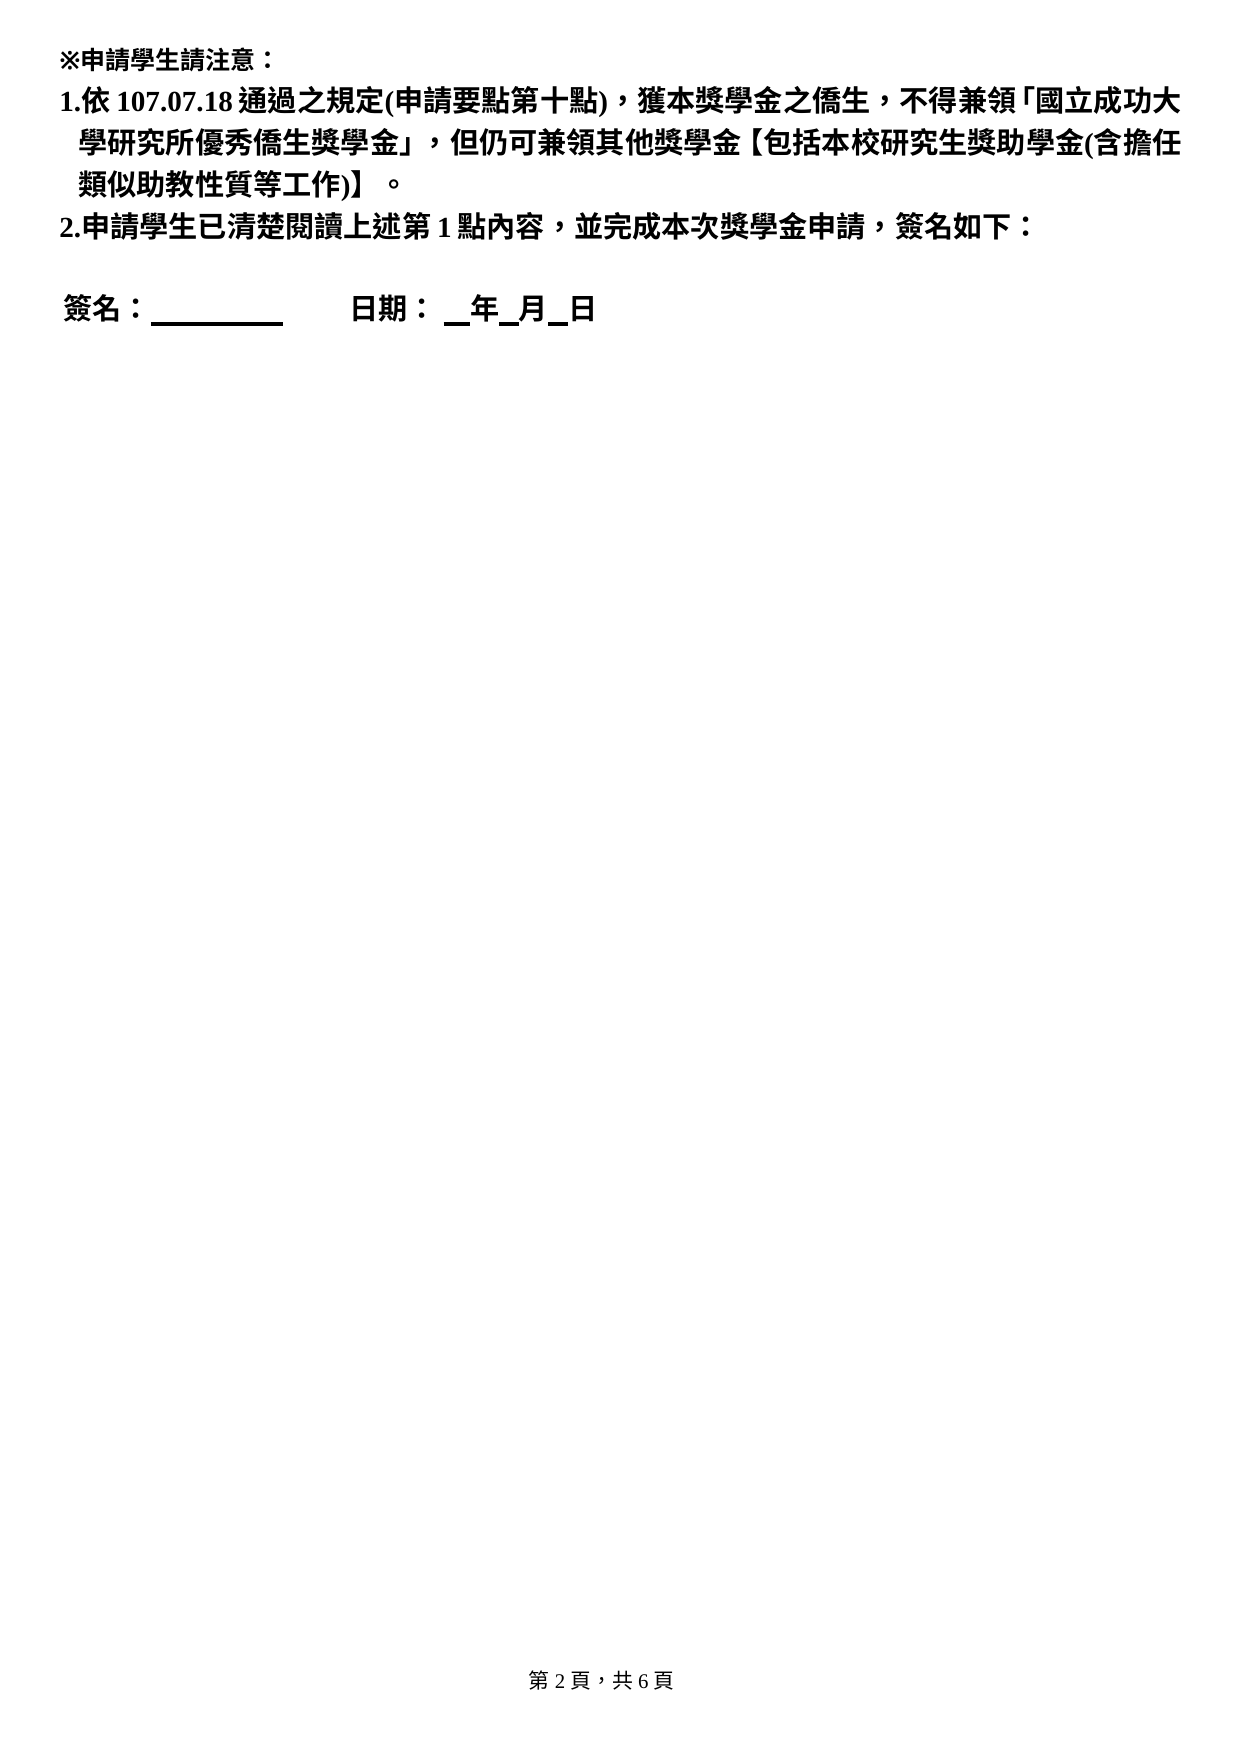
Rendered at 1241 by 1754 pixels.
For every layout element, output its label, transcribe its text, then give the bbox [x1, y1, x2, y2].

text 1.依107.07.18通過之規定(申請要點第十點)，獲本獎學金之僑生，不得兼領「國立成功大學研究所優秀僑生獎學金」，但仍可兼領其他獎學金【包括本校研究生獎助學金(含擔任類似助教性質等工作)】。 [59, 77, 1181, 204]
text ※申請學生請注意： [59, 41, 1181, 77]
text 簽名： 日期： 年 月 日 [40, 286, 1181, 328]
text 2.申請學生已清楚閱讀上述第1點內容，並完成本次獎學金申請，簽名如下： [59, 204, 1181, 246]
